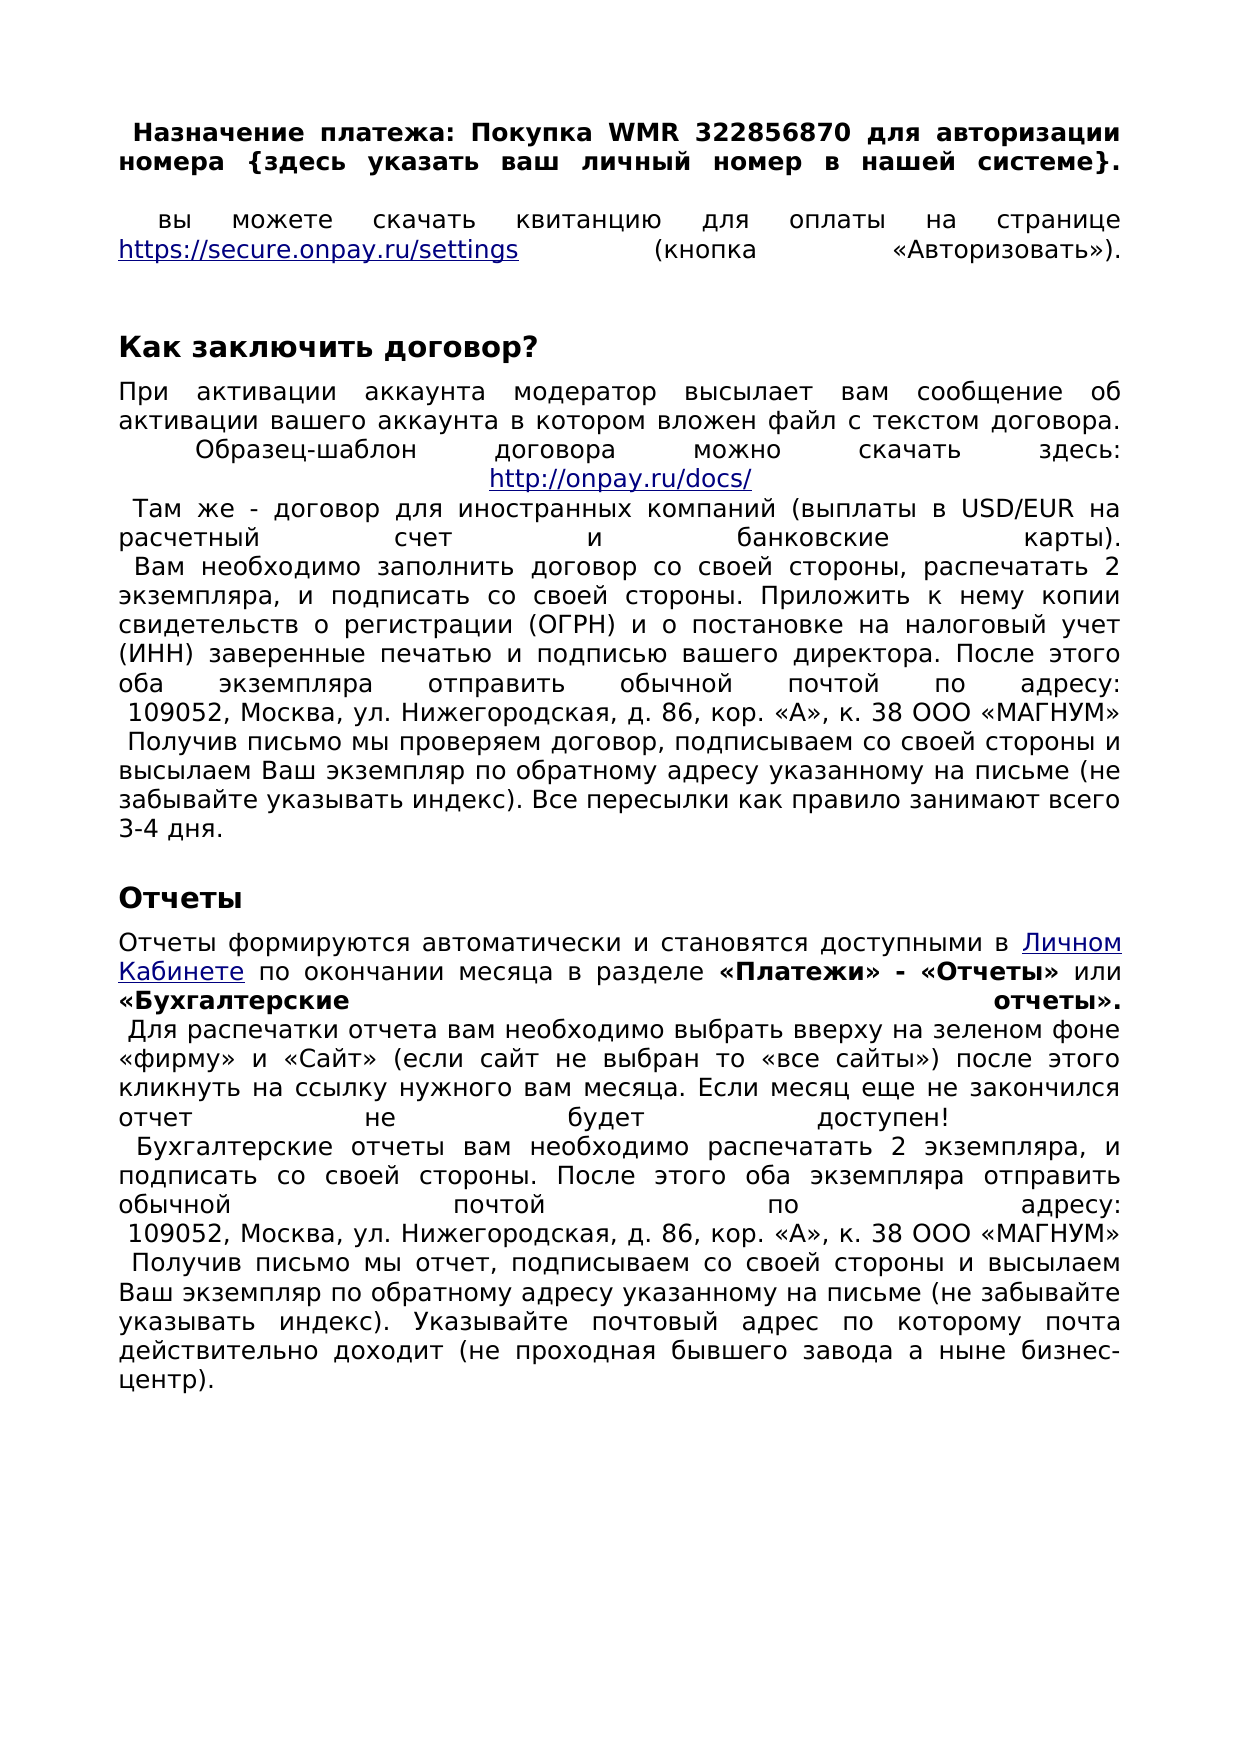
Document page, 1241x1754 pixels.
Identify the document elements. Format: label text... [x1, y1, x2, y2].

text Отчеты формируются автоматически и становятся доступными в Личном Кабинете по окончании месяца в разделе «Платежи» - «Отчеты» или «Бухгалтерские отчеты». Для распечатки отчета вам необходимо выбрать вверху на зеленом фоне «фирму» и «Сайт» (если сайт не выбран то «все сайты») после этого кликнуть на ссылку нужного вам месяца. Если месяц еще не закончился отчет не будет доступен! Бухгалтерские отчеты вам необходимо распечатать 2 экземпляра, и подписать со своей стороны. После этого оба экземпляра отправить обычной почтой по адресу: 109052, Москва, ул. Нижегородская, д. 86, кор. «А», к. 38 ООО «МАГНУМ» Получив письмо мы отчет, подписываем со своей стороны и высылаем Ваш экземпляр по обратному адресу указанному на письме (не забывайте указывать индекс). Указывайте почтовый адрес по которому почта действительно доходит (не проходная бывшего завода а ныне бизнес-центр). [118, 928, 1122, 1394]
text Назначение платежа: Покупка WMR 322856870 для авторизации номера {здесь указать ваш личный номер в нашей системе}. вы можете скачать квитанцию для оплаты на странице https://secure.onpay.ru/settings (кнопка «Авторизовать»). [118, 118, 1122, 293]
subtitle Как заключить договор? [118, 331, 1122, 364]
text При активации аккаунта модератор высылает вам сообщение об активации вашего аккаунта в котором вложен файл с текстом договора. Образец-шаблон договора можно скачать здесь: http://onpay.ru/docs/ Там же - договор для иностранных компаний (выплаты в USD/EUR на расчетный счет и банковские карты). Вам необходимо заполнить договор со своей стороны, распечатать 2 экземпляра, и подписать со своей стороны. Приложить к нему копии свидетельств о регистрации (ОГРН) и о постановке на налоговый учет (ИНН) заверенные печатью и подписью вашего директора. После этого оба экземпляра отправить обычной почтой по адресу: 109052, Москва, ул. Нижегородская, д. 86, кор. «А», к. 38 ООО «МАГНУМ» Получив письмо мы проверяем договор, подписываем со своей стороны и высылаем Ваш экземпляр по обратному адресу указанному на письме (не забывайте указывать индекс). Все пересылки как правило занимают всего 3-4 дня. [118, 377, 1122, 844]
subtitle Отчеты [118, 881, 1122, 915]
